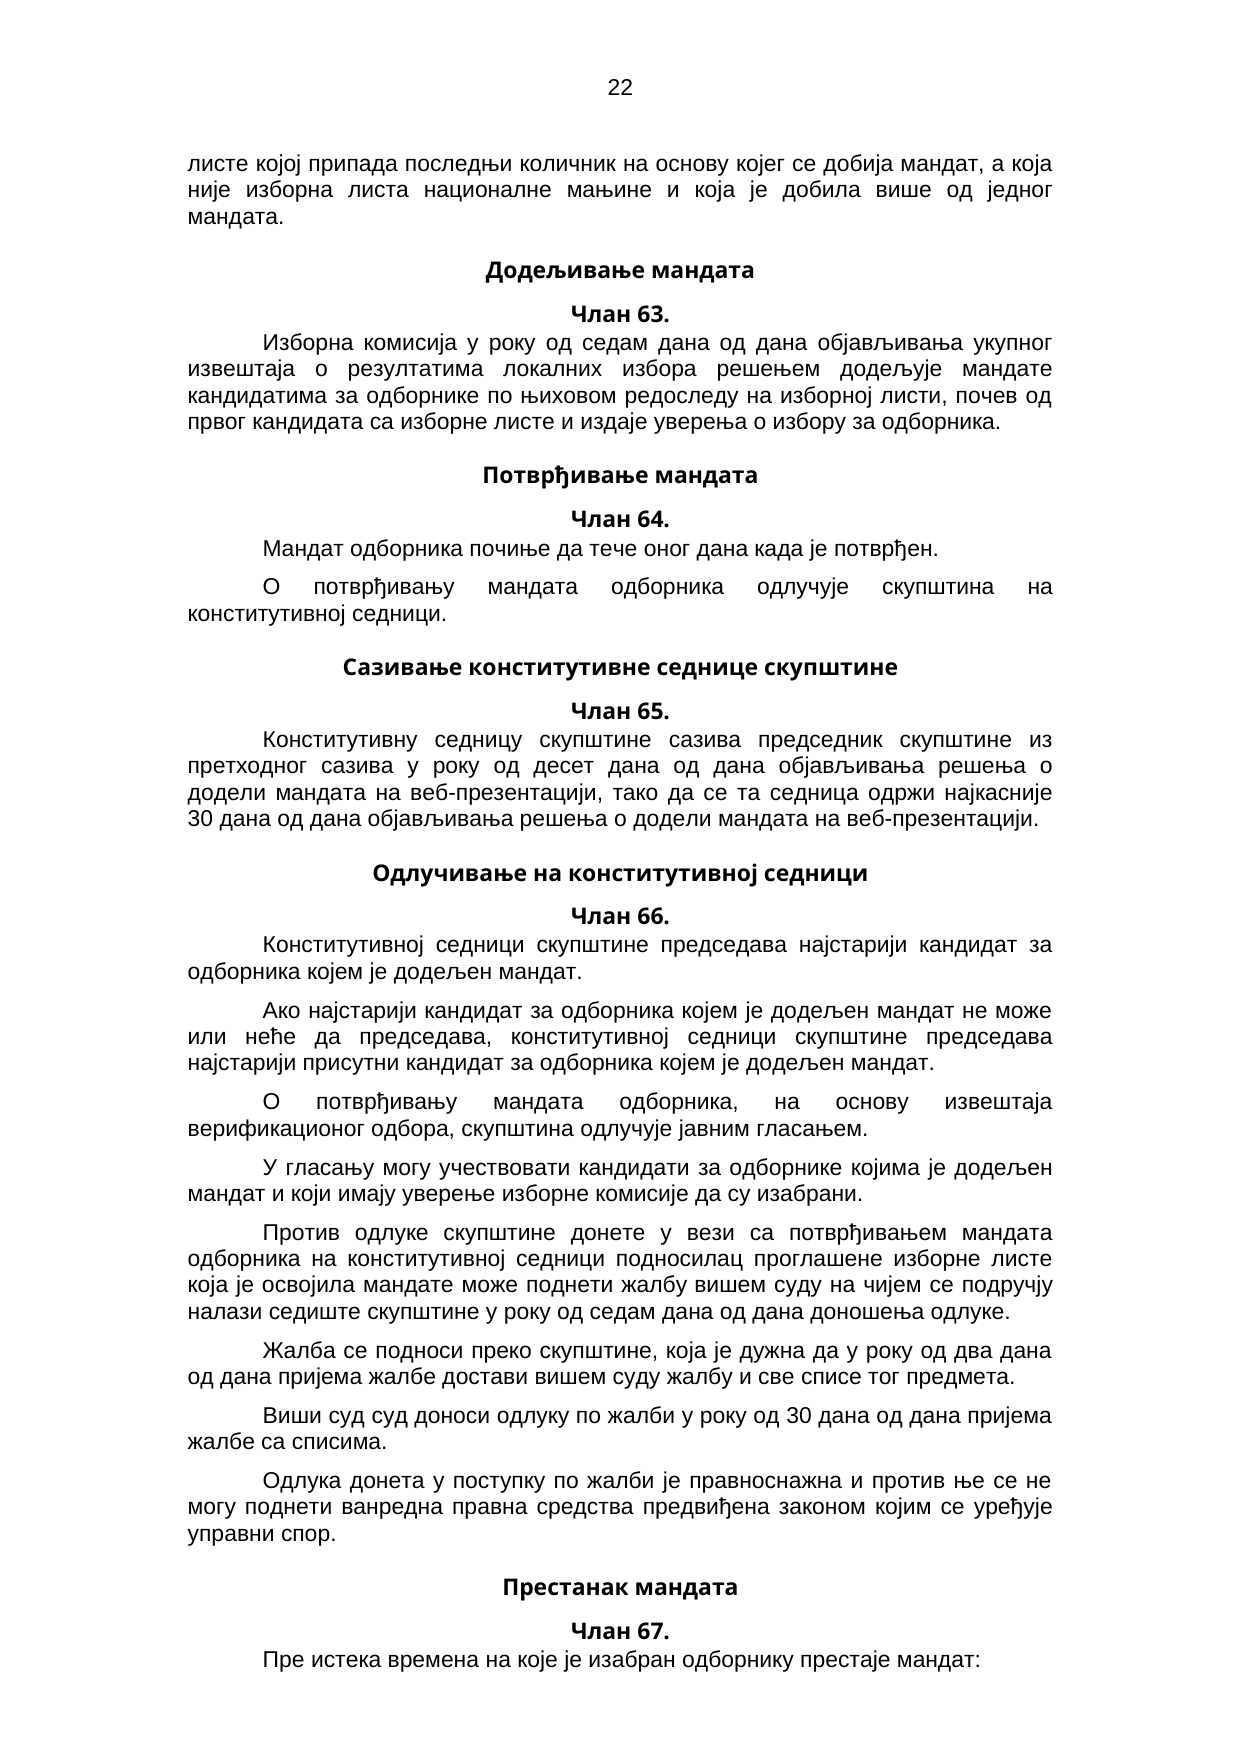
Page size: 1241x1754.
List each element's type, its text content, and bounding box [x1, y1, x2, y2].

text Виши суд суд доноси одлуку по жалби у року од 30 дана од дана пријема жалбе са списима. [187, 1402, 1053, 1454]
text У гласању могу учествовати кандидати за одборнике којима је додељен мандат и који имају уверење изборне комисије да су изабрани. [187, 1153, 1053, 1206]
text Пре истека времена на које је изабран одборнику престаје мандат: [187, 1646, 1053, 1672]
text Мандат одборника почиње да тече оног дана када је потврђен. [187, 534, 1053, 561]
text Члан 67. [262, 1615, 978, 1646]
text Жалба се подноси преко скупштине, која је дужна да у року од два дана од дана пријема жалбе достави вишем суду жалбу и све списе тог предмета. [187, 1337, 1053, 1389]
text Конститутивну седницу скупштине сазива председник скупштине из претходног сазива у року од десет дана од дана објављивања решења о додели мандата на веб-презентацији, тако да се та седница одржи најкасније 30 дана од дана објављивања решења о додели мандата на веб-презентацији. [187, 726, 1053, 831]
text О потврђивању мандата одборника одлучује скупштина на конститутивној седници. [187, 573, 1053, 626]
text листе којој припада последњи количник на основу којег се добија мандат, а која није изборна листа националне мањине и која је добила више од једног мандата. [187, 150, 1053, 229]
text Одлучивање на конститутивној седници [262, 856, 978, 888]
text Члан 64. [262, 503, 978, 534]
text Члан 66. [262, 900, 978, 931]
text Одлука донета у поступку по жалби је правноснажна и против ње се не могу поднети ванредна правна средства предвиђена законом којим се уређује управни спор. [187, 1467, 1053, 1546]
text Изборна комисија у року од седам дана од дана објављивања укупног извештаја о резултатима локалних избора решењем додељује мандате кандидатима за одборнике по њиховом редоследу на изборној листи, почев од првог кандидата са изборне листе и издаје уверења о избору за одборника. [187, 329, 1053, 434]
text Члан 63. [262, 298, 978, 329]
text Престанак мандата [262, 1571, 978, 1602]
text Сазивање конститутивне седнице скупштине [262, 651, 978, 682]
text Против одлуке скупштине донете у вези са потврђивањем мандата одборника на конститутивној седници подносилац проглашене изборне листе која је освојила мандате може поднети жалбу вишем суду на чијем се подручју налази седиште скупштине у року од седам дана од дана доношења одлуке. [187, 1219, 1053, 1324]
text Додељивање мандата [262, 254, 978, 285]
text Конститутивној седници скупштине председава најстарији кандидат за одборника којем је додељен мандат. [187, 931, 1053, 984]
text Потврђивање мандата [262, 459, 978, 491]
text Ако најстарији кандидат за одборника којем је додељен мандат не може или неће да председава, конститутивној седници скупштине председава најстарији присутни кандидат за одборника којем је додељен мандат. [187, 997, 1053, 1076]
text Члан 65. [262, 695, 978, 726]
text О потврђивању мандата одборника, на основу извештаја верификационог одбора, скупштина одлучује јавним гласањем. [187, 1088, 1053, 1141]
